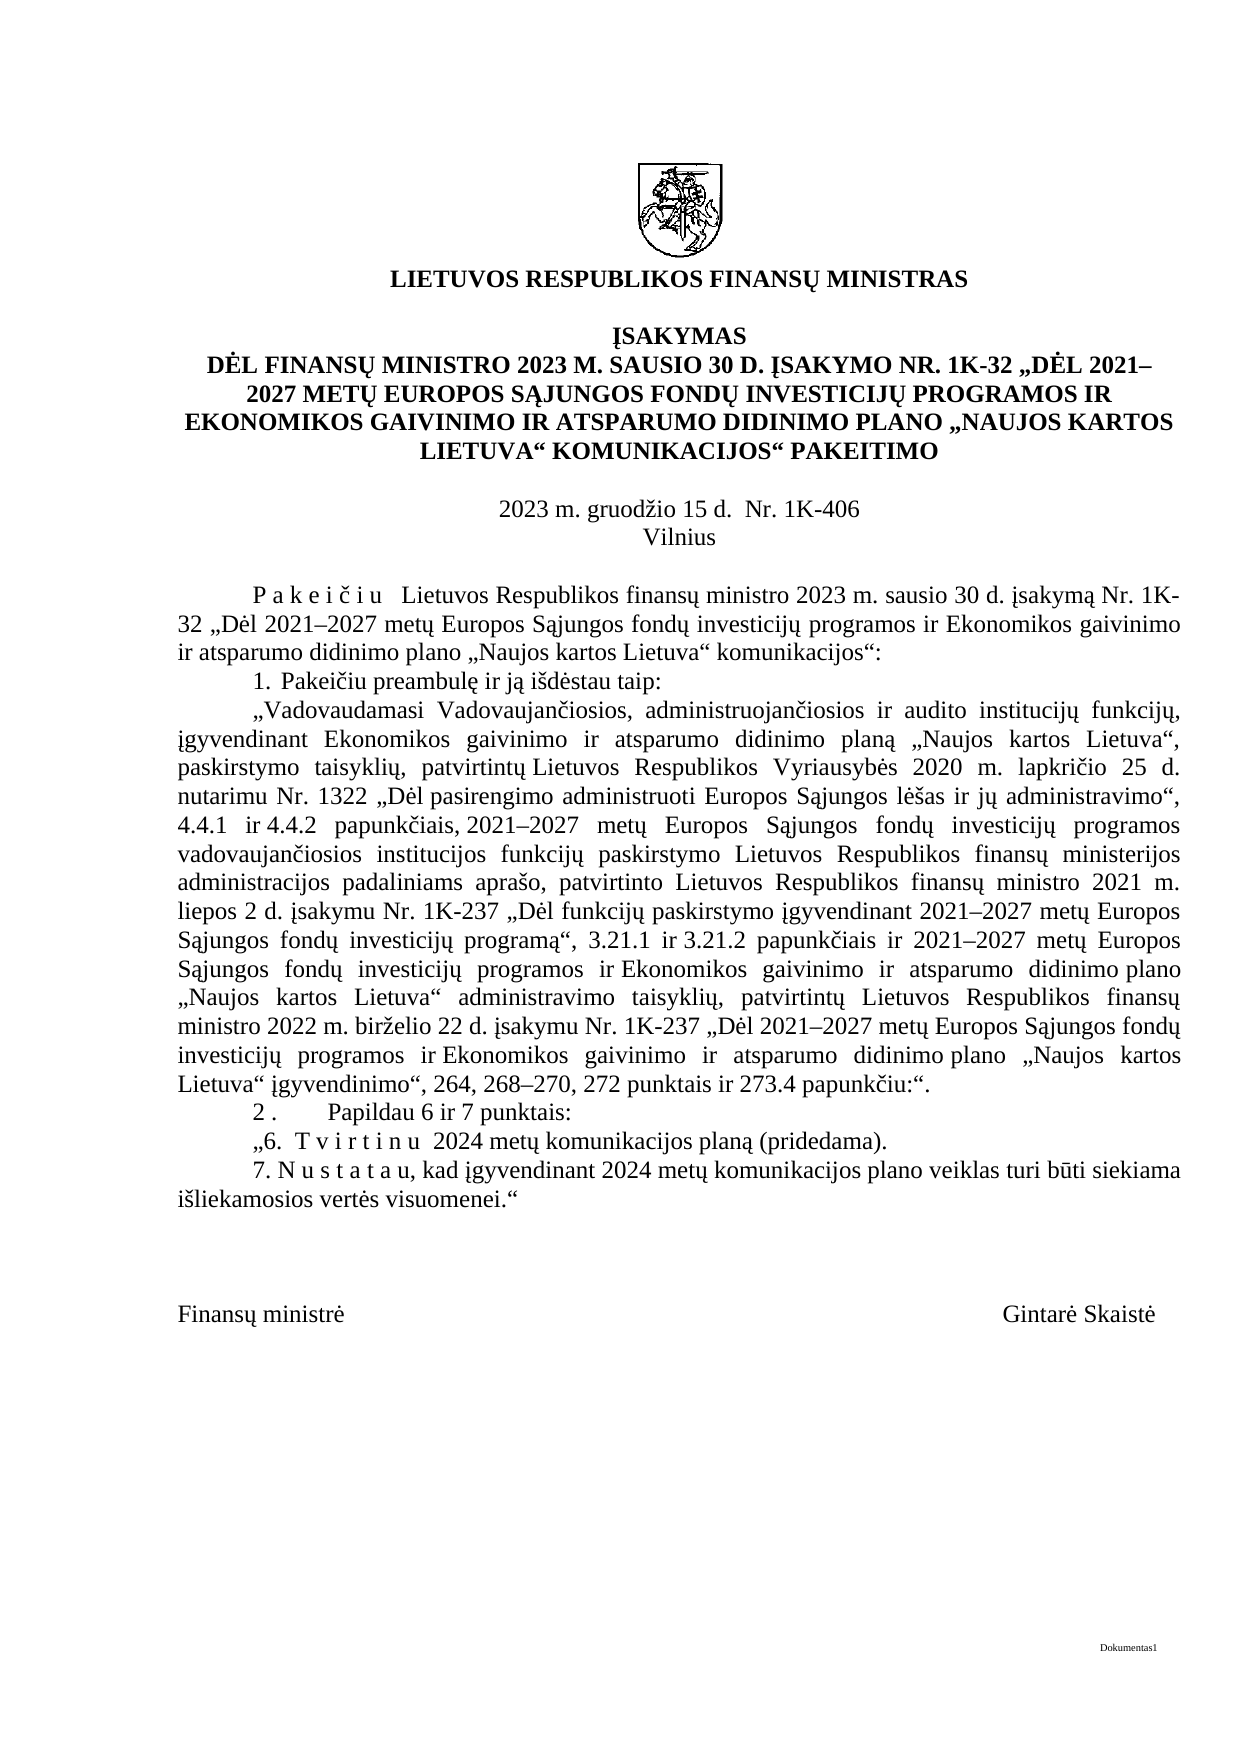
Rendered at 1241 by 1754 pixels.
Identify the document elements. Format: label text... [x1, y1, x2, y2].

text LIETUVOS RESPUBLIKOS FINANSŲ MINISTRAS [177, 264, 1181, 292]
text Finansų ministrė Gintarė Skaistė [177, 1299, 1181, 1327]
text Vilnius [177, 522, 1181, 551]
text „6. Tvirtinu 2024 metų komunikacijos planą (pridedama). [177, 1126, 1181, 1155]
text „Vadovaudamasi Vadovaujančiosios, administruojančiosios ir audito institucijų funkcijų, įgyvendinant Ekonomikos gaivinimo ir atsparumo didinimo planą „Naujos kartos Lietuva“, paskirstymo taisyklių, patvirtintų Lietuvos Respublikos Vyriausybės 2020 m. lapkričio 25 d. nutarimu Nr. 1322 „Dėl pasirengimo administruoti Europos Sąjungos lėšas ir jų administravimo“, 4.4.1 ir 4.4.2 papunkčiais, 2021–2027 metų Europos Sąjungos fondų investicijų programos vadovaujančiosios institucijos funkcijų paskirstymo Lietuvos Respublikos finansų ministerijos administracijos padaliniams aprašo, patvirtinto Lietuvos Respublikos finansų ministro 2021 m. liepos 2 d. įsakymu Nr. 1K-237 „Dėl funkcijų paskirstymo įgyvendinant 2021–2027 metų Europos Sąjungos fondų investicijų programą“, 3.21.1 ir 3.21.2 papunkčiais ir 2021–2027 metų Europos Sąjungos fondų investicijų programos ir Ekonomikos gaivinimo ir atsparumo didinimo plano „Naujos kartos Lietuva“ administravimo taisyklių, patvirtintų Lietuvos Respublikos finansų ministro 2022 m. birželio 22 d. įsakymu Nr. 1K-237 „Dėl 2021–2027 metų Europos Sąjungos fondų investicijų programos ir Ekonomikos gaivinimo ir atsparumo didinimo plano „Naujos kartos Lietuva“ įgyvendinimo“, 264, 268–270, 272 punktais ir 273.4 papunkčiu:“. [177, 695, 1181, 1097]
text 2023 m. gruodžio 15 d. Nr. 1K-406 [177, 494, 1181, 522]
text 7. N u s t a t a u, kad įgyvendinant 2024 metų komunikacijos plano veiklas turi būti siekiama išliekamosios vertės visuomenei.“ [177, 1155, 1181, 1212]
text 1. Pakeičiu preambulę ir ją išdėstau taip: [177, 666, 1181, 695]
text ĮSAKYMAS [177, 321, 1181, 350]
text Pakeičiu Lietuvos Respublikos finansų ministro 2023 m. sausio 30 d. įsakymą Nr. 1K-32 „Dėl 2021–2027 metų Europos Sąjungos fondų investicijų programos ir Ekonomikos gaivinimo ir atsparumo didinimo plano „Naujos kartos Lietuva“ komunikacijos“: [177, 580, 1181, 666]
text 2. Papildau 6 ir 7 punktais: [177, 1097, 1181, 1126]
text DĖL FINANSŲ MINISTRO 2023 M. SAUSIO 30 D. ĮSAKYMO NR. 1K-32 „DĖL 2021–2027 METŲ EUROPOS SĄJUNGOS FONDŲ INVESTICIJŲ PROGRAMOS IR EKONOMIKOS GAIVINIMO IR ATSPARUMO DIDINIMO PLANO „NAUJOS KARTOS LIETUVA“ KOMUNIKACIJOS“ PAKEITIMO [177, 350, 1181, 465]
